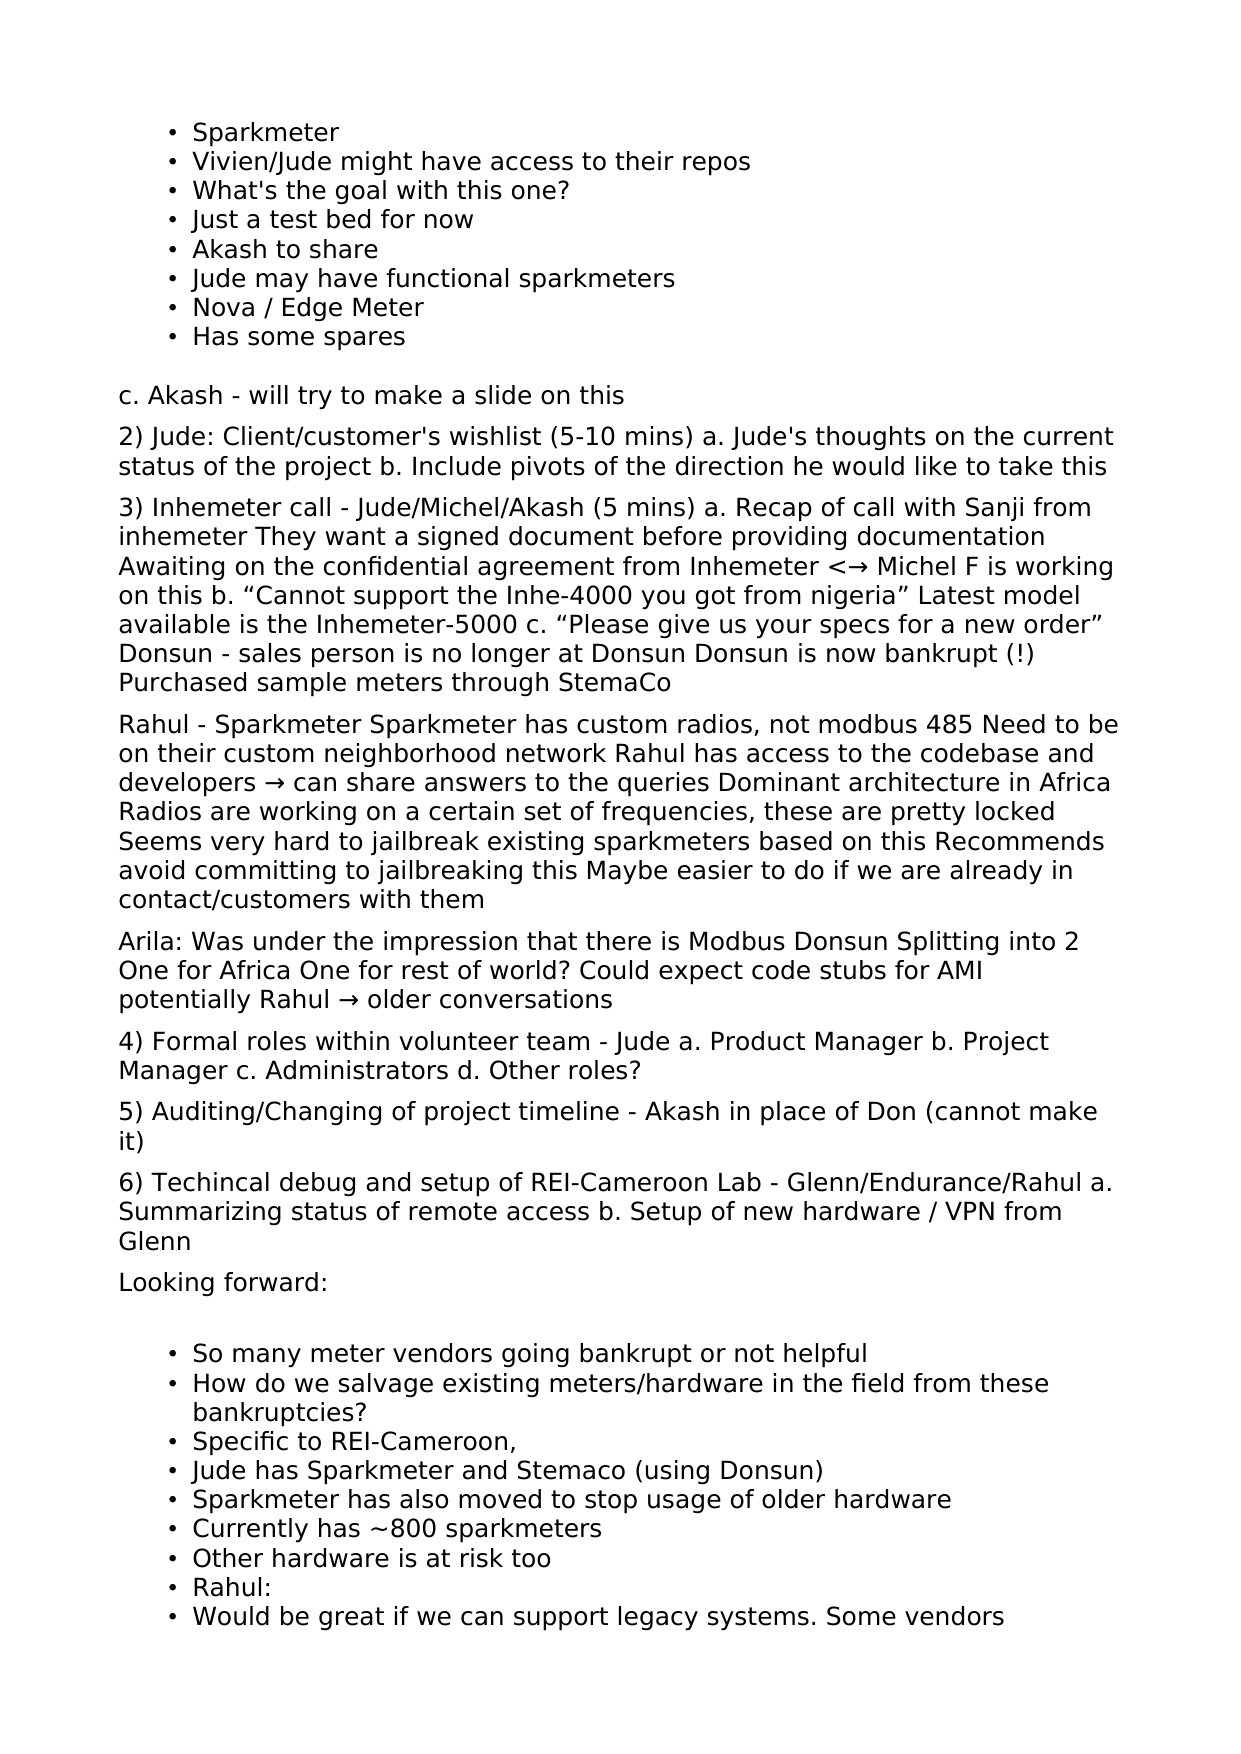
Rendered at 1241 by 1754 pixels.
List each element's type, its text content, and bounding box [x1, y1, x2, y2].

list Currently has ~800 sparkmeters [177, 1514, 1122, 1544]
list Just a test bed for now [177, 206, 1122, 235]
text 4) Formal roles within volunteer team - Jude a. Product Manager b. Project Manager c. Administrators d. Other roles? [118, 1027, 1122, 1085]
text Looking forward: [118, 1268, 1122, 1298]
list Has some spares [177, 322, 1122, 351]
text Rahul - Sparkmeter Sparkmeter has custom radios, not modbus 485 Need to be on their custom neighborhood network Rahul has access to the codebase and developers → can share answers to the queries Dominant architecture in Africa Radios are working on a certain set of frequencies, these are pretty locked Seems very hard to jailbreak existing sparkmeters based on this Recommends avoid committing to jailbreaking this Maybe easier to do if we are already in contact/customers with them [118, 710, 1122, 914]
list Akash to share [177, 235, 1122, 264]
list Sparkmeter has also moved to stop usage of older hardware [177, 1485, 1122, 1514]
list Rahul: [177, 1573, 1122, 1602]
list Jude has Sparkmeter and Stemaco (using Donsun) [177, 1456, 1122, 1485]
list Specific to REI-Cameroon, [177, 1427, 1122, 1456]
text 2) Jude: Client/customer's wishlist (5-10 mins) a. Jude's thoughts on the current status of the project b. Include pivots of the direction he would like to take this [118, 423, 1122, 481]
list Jude may have functional sparkmeters [177, 264, 1122, 293]
list How do we salvage existing meters/hardware in the field from these bankruptcies? [177, 1369, 1122, 1427]
list Other hardware is at risk too [177, 1544, 1122, 1573]
text 3) Inhemeter call - Jude/Michel/Akash (5 mins) a. Recap of call with Sanji from inhemeter They want a signed document before providing documentation Awaiting on the confidential agreement from Inhemeter <→ Michel F is working on this b. “Cannot support the Inhe-4000 you got from nigeria” Latest model available is the Inhemeter-5000 c. “Please give us your specs for a new order” Donsun - sales person is no longer at Donsun Donsun is now bankrupt (!) Purchased sample meters through StemaCo [118, 493, 1122, 698]
list Sparkmeter [177, 118, 1122, 147]
list Nova / Edge Meter [177, 293, 1122, 322]
text 6) Techincal debug and setup of REI-Cameroon Lab - Glenn/Endurance/Rahul a. Summarizing status of remote access b. Setup of new hardware / VPN from Glenn [118, 1168, 1122, 1256]
list Would be great if we can support legacy systems. Some vendors [177, 1602, 1122, 1631]
text 5) Auditing/Changing of project timeline - Akash in place of Don (cannot make it) [118, 1098, 1122, 1156]
text Arila: Was under the impression that there is Modbus Donsun Splitting into 2 One for Africa One for rest of world? Could expect code stubs for AMI potentially Rahul → older conversations [118, 927, 1122, 1014]
text c. Akash - will try to make a slide on this [118, 381, 1122, 410]
list Vivien/Jude might have access to their repos [177, 147, 1122, 176]
list So many meter vendors going bankrupt or not helpful [177, 1339, 1122, 1369]
list What's the goal with this one? [177, 176, 1122, 206]
